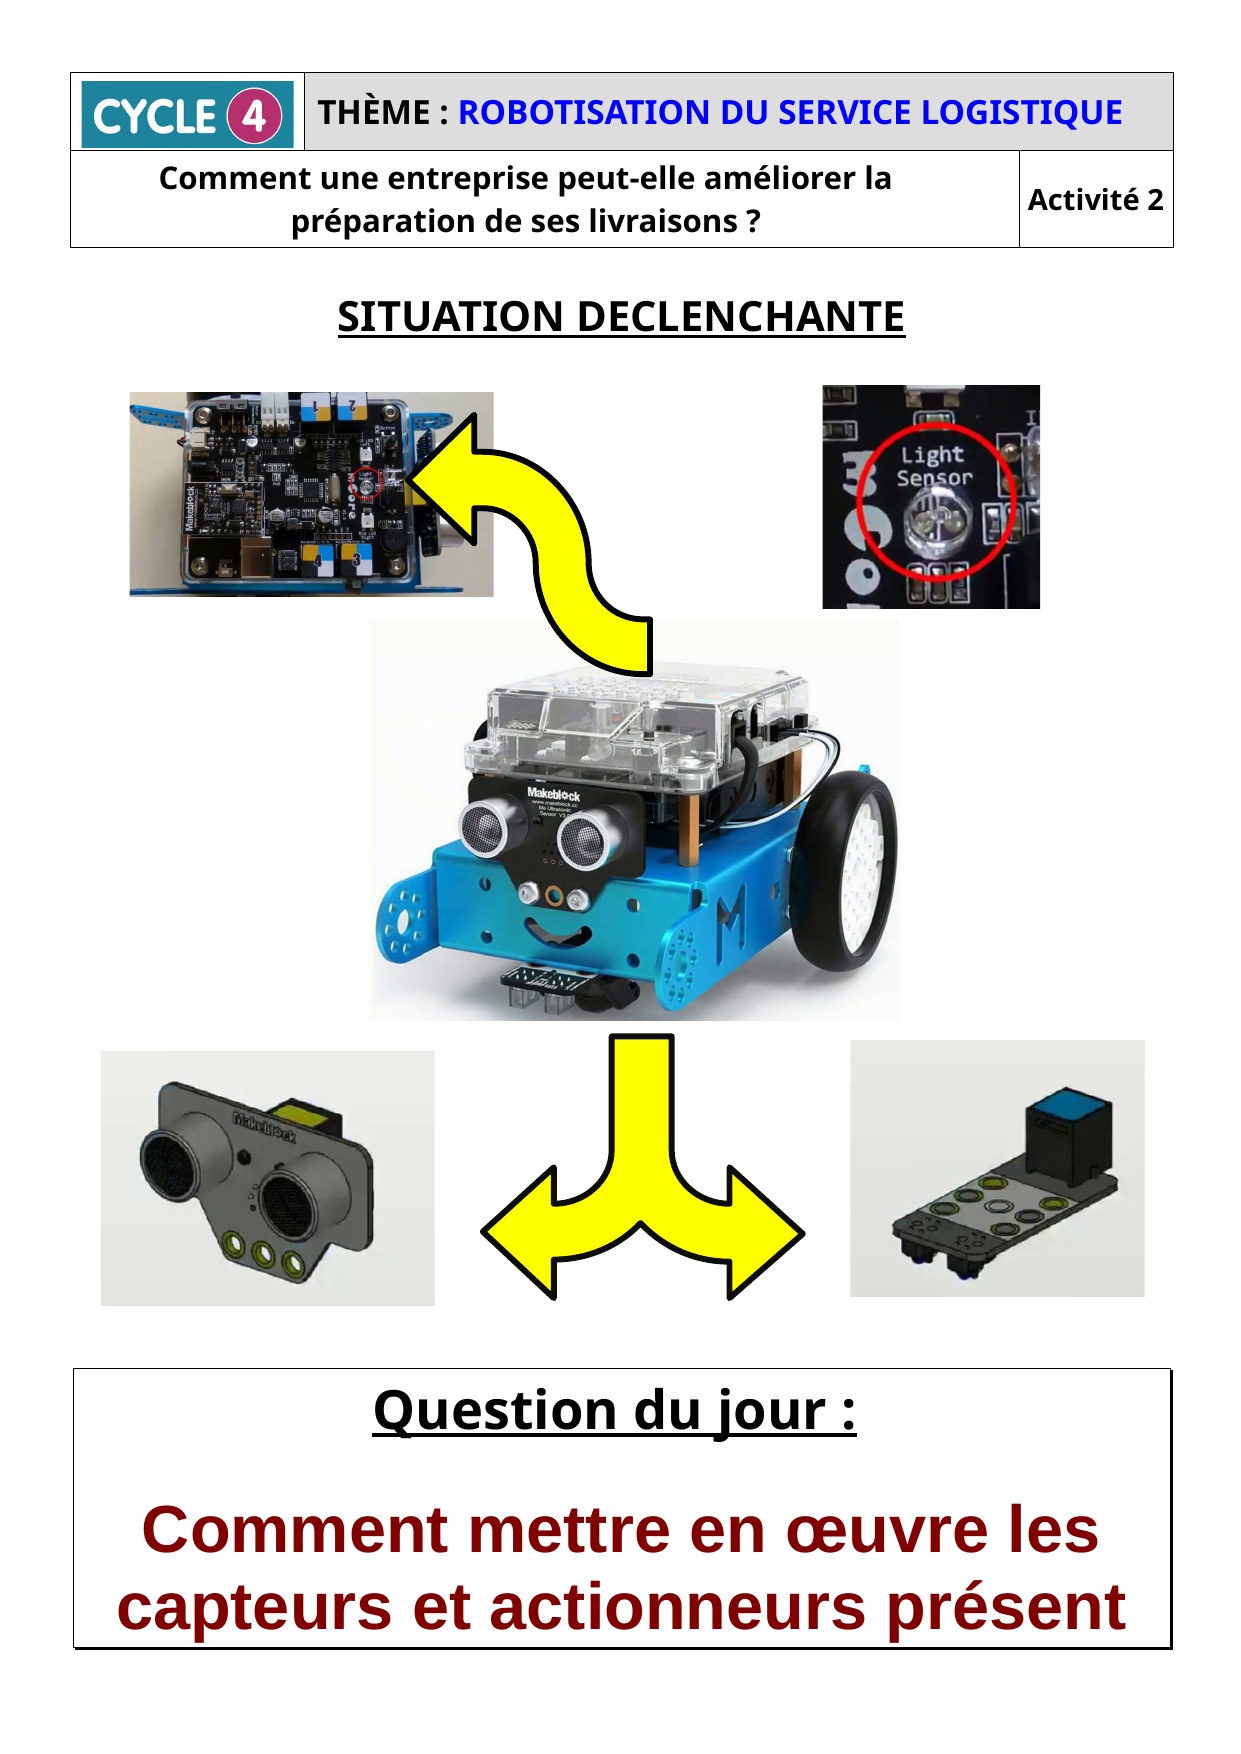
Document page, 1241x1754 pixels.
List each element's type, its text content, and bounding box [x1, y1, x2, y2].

picture [850, 1040, 1145, 1297]
text SITUATION DECLENCHANTE [70, 287, 1173, 344]
picture [100, 1051, 435, 1306]
text Comment mettre en œuvre les capteurs et actionneurs présent [74, 1487, 1170, 1647]
picture [368, 619, 901, 1021]
picture [81, 81, 294, 148]
table_cell Comment une entreprise peut-elle améliorer la préparation de ses livraisons ? [71, 151, 1019, 247]
picture [129, 392, 494, 597]
text Question du jour : [74, 1369, 1170, 1445]
table_header THÈME : ROBOTISATION DU SERVICE LOGISTIQUE [305, 73, 1173, 150]
picture [822, 385, 1041, 609]
table_header [71, 73, 304, 150]
table_cell Activité 2 [1020, 151, 1173, 247]
